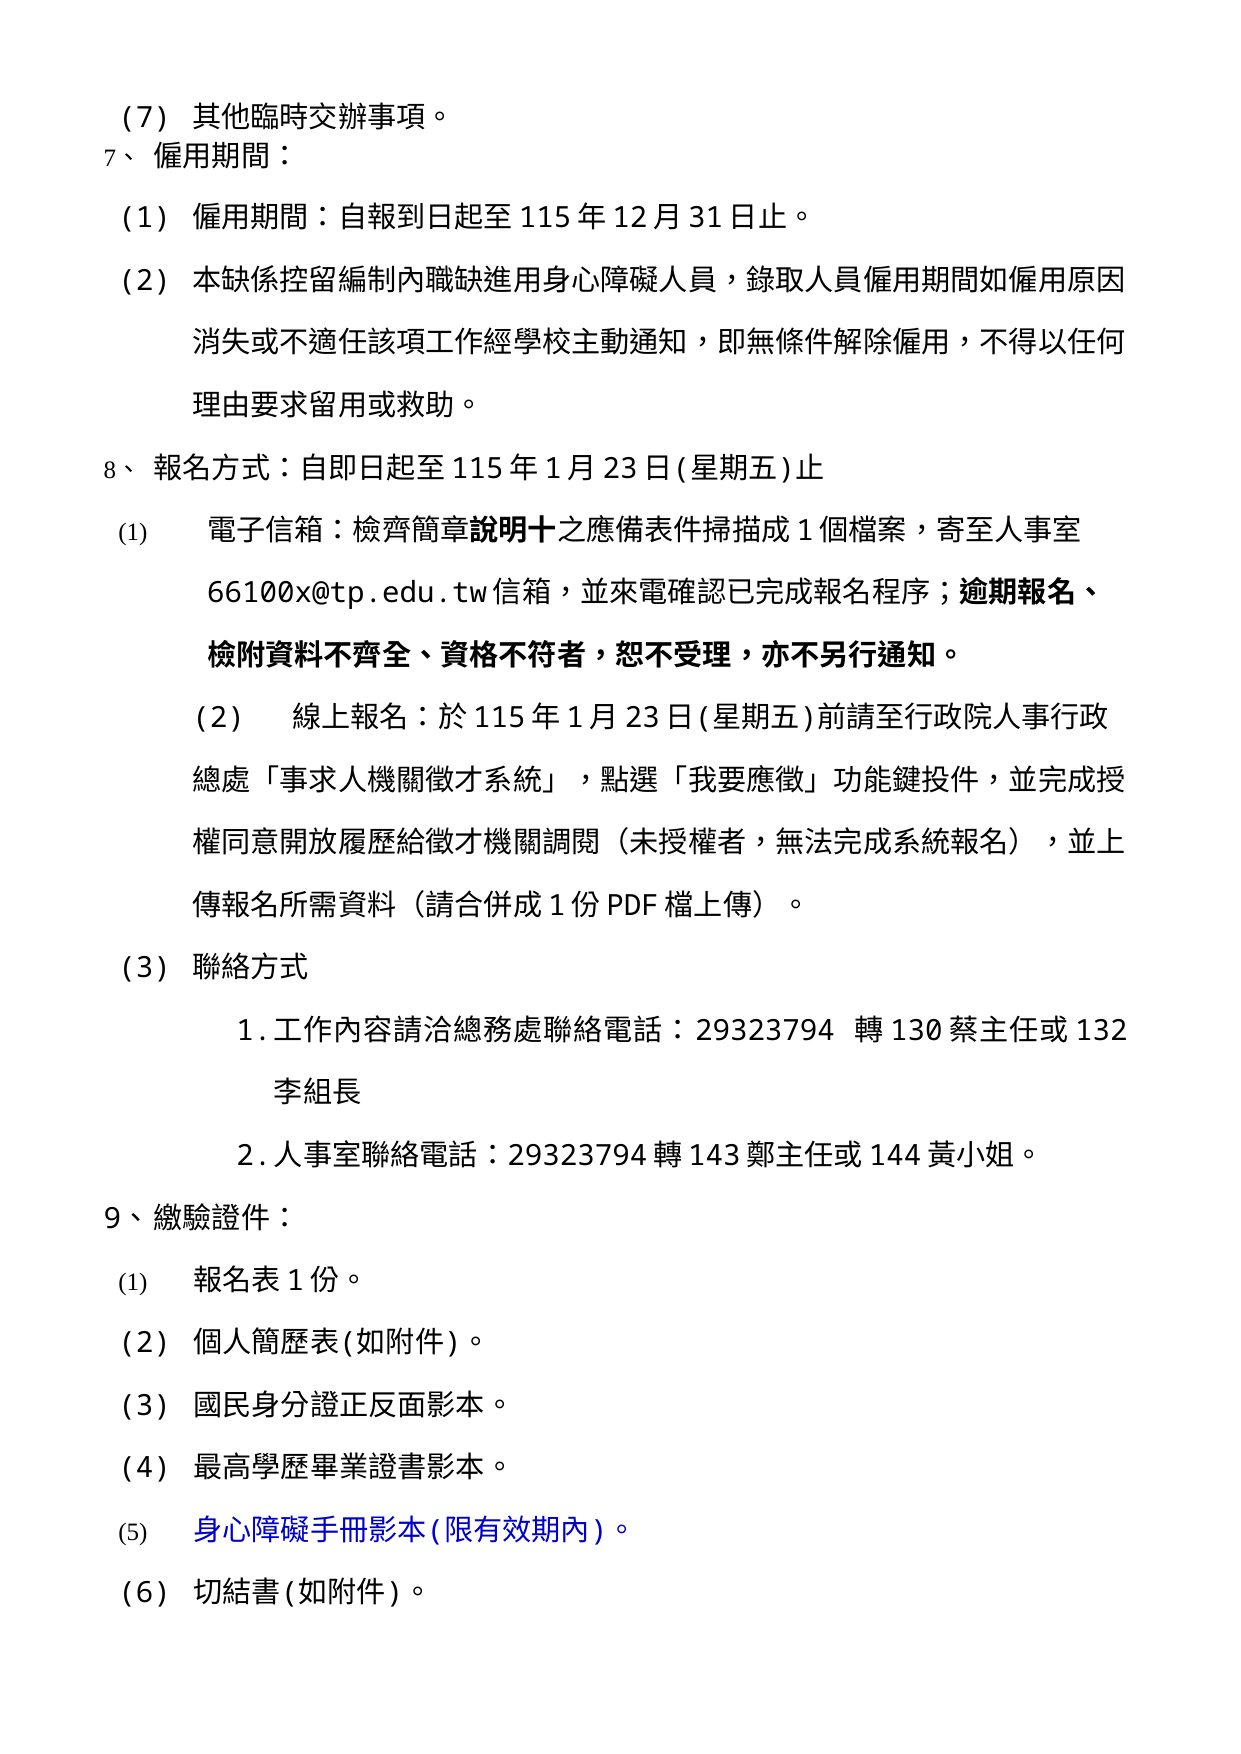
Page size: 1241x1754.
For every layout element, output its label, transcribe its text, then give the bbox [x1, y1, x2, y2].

list 本缺係控留編制內職缺進用身心障礙人員，錄取人員僱用期間如僱用原因消失或不適任該項工作經學校主動通知，即無條件解除僱用，不得以任何理由要求留用或救助。 [118, 236, 1128, 423]
list 繳驗證件： [103, 1198, 1118, 1236]
list 電子信箱：檢齊簡章說明十之應備表件掃描成1個檔案，寄至人事室 66100x@tp.edu.tw信箱，並來電確認已完成報名程序；逾期報名、檢附資料不齊全、資格不符者，恕不受理，亦不另行通知。 [118, 486, 1128, 673]
list 聯絡方式 [118, 923, 1128, 986]
list 身心障礙手冊影本(限有效期內)。 [118, 1486, 1128, 1548]
list 線上報名：於115年1月23日(星期五)前請至行政院人事行政總處「事求人機關徵才系統」，點選「我要應徵」功能鍵投件，並完成授權同意開放履歷給徵才機關調閱（未授權者，無法完成系統報名），並上傳報名所需資料（請合併成1份PDF檔上傳）。 [192, 673, 1128, 923]
list 工作內容請洽總務處聯絡電話：29323794 轉130蔡主任或132李組長 [236, 986, 1128, 1111]
list 報名表1份。 [118, 1236, 1128, 1298]
list 人事室聯絡電話：29323794轉143鄭主任或144黃小姐。 [236, 1111, 1128, 1173]
list 切結書(如附件)。 [118, 1548, 1128, 1611]
list 僱用期間：自報到日起至115年12月31日止。 [118, 173, 1128, 236]
list 報名方式：自即日起至115年1月23日(星期五)止 [103, 448, 1118, 486]
list 其他臨時交辦事項。 [118, 73, 1128, 136]
list 個人簡歷表(如附件)。 [118, 1298, 1128, 1361]
list 最高學歷畢業證書影本。 [118, 1423, 1128, 1486]
list 僱用期間： [103, 136, 1118, 173]
list 國民身分證正反面影本。 [118, 1361, 1128, 1423]
